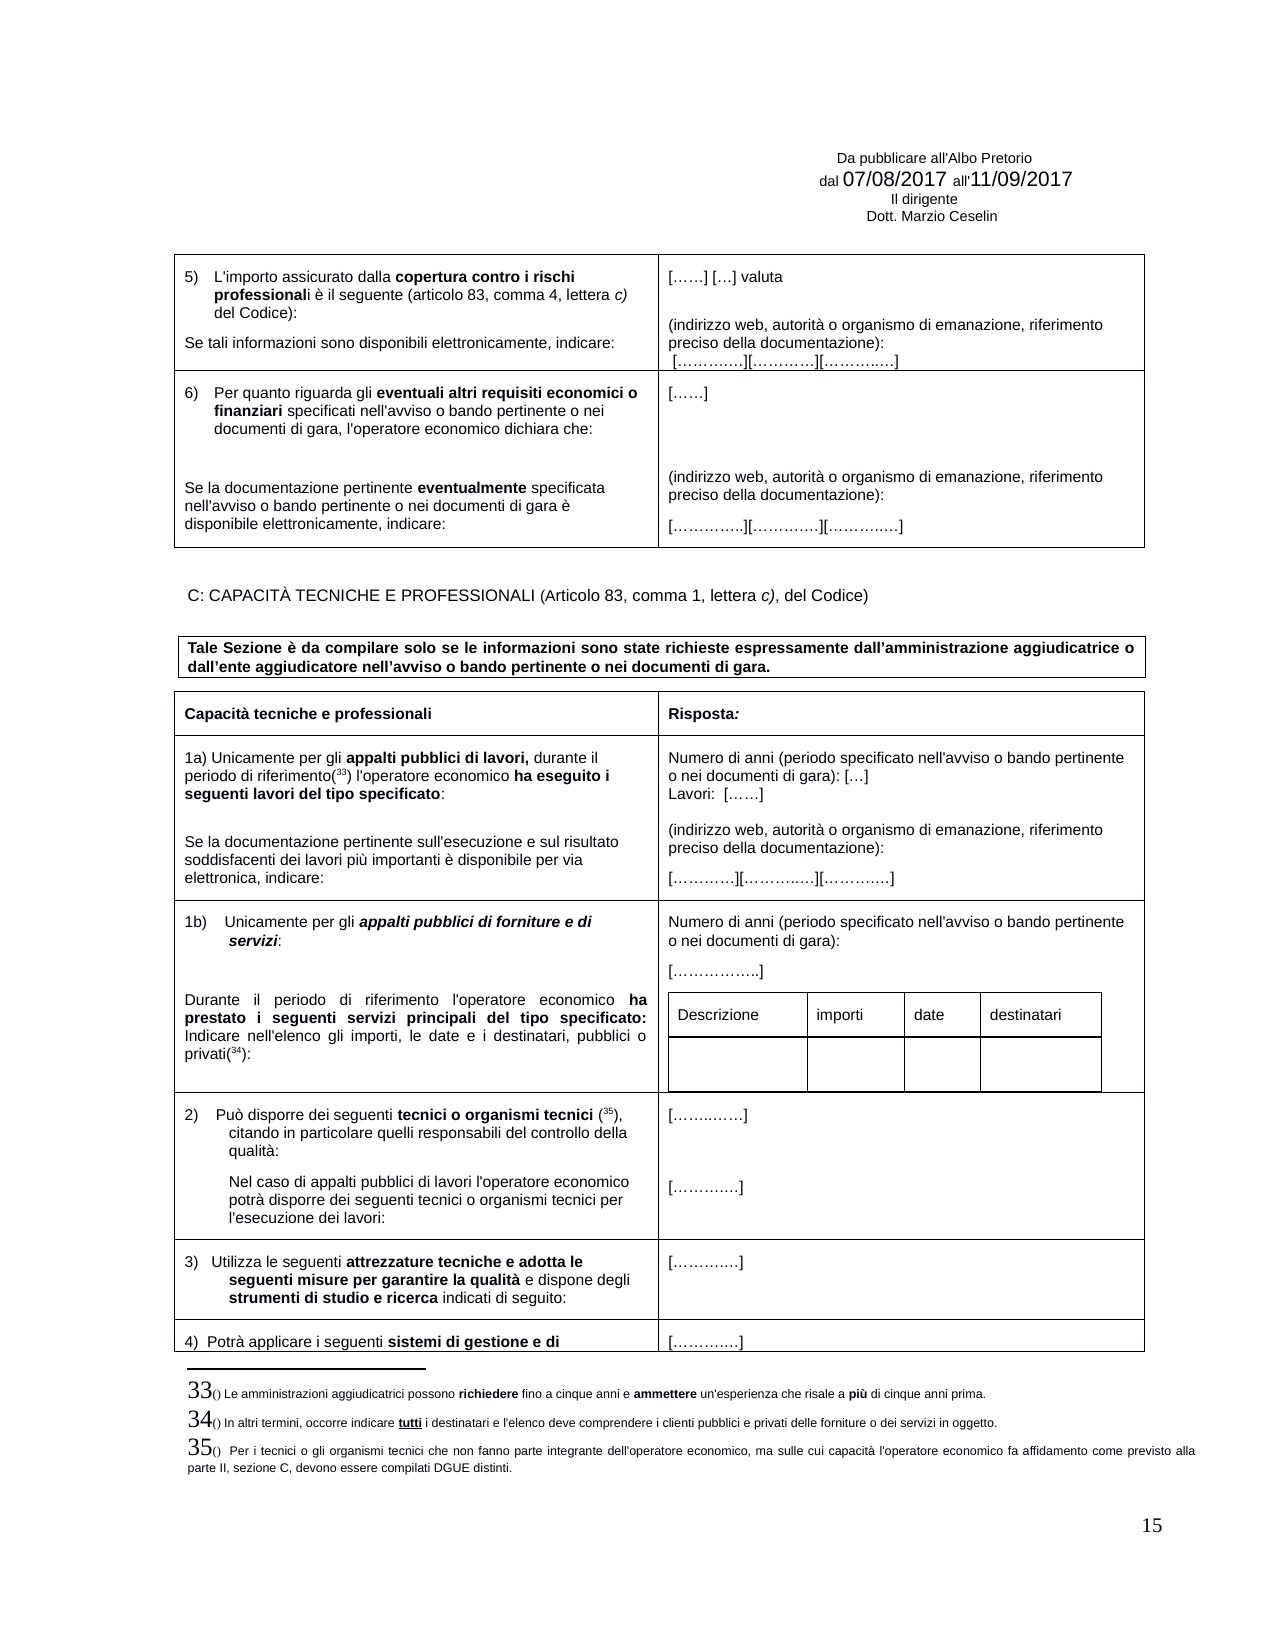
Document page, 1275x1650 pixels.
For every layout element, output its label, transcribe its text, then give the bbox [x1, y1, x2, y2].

table_cell 1a) Unicamente per gli appalti pubblici di lavori, durante il periodo di riferimento() l'operatore economico ha eseguito i seguenti lavori del tipo specificato: Se la documentazione pertinente sull'esecuzione e sul risultato soddisfacenti dei lavori più importanti è disponibile per via elettronica, indicare: [175, 736, 658, 900]
table_cell [……] […] valuta (indirizzo web, autorità o organismo di emanazione, riferimento preciso della documentazione): [……….…][…………][………..…] [659, 255, 1144, 370]
table_header Descrizione [669, 993, 807, 1036]
table_header Capacità tecniche e professionali [175, 692, 658, 735]
table_cell 1b) Unicamente per gli appalti pubblici di forniture e di servizi: Durante il periodo di riferimento l'operatore economico ha prestato i seguenti servizi principali del tipo specificato: Indicare nell'elenco gli importi, le date e i destinatari, pubblici o privati(): [175, 901, 658, 1092]
table_header date [905, 993, 980, 1036]
table_cell L'importo assicurato dalla copertura contro i rischi professionali è il seguente (articolo 83, comma 4, lettera c) del Codice): Se tali informazioni sono disponibili elettronicamente, indicare: [175, 255, 658, 370]
table_cell Numero di anni (periodo specificato nell'avviso o bando pertinente o nei documenti di gara): [……………..] [659, 901, 1144, 1092]
table_header Risposta: [659, 692, 1144, 735]
table_cell 2) Può disporre dei seguenti tecnici o organismi tecnici (), citando in particolare quelli responsabili del controllo della qualità: Nel caso di appalti pubblici di lavori l'operatore economico potrà disporre dei seguenti tecnici o organismi tecnici per l'esecuzione dei lavori: [175, 1093, 658, 1239]
table_header destinatari [981, 993, 1101, 1036]
table_cell [981, 1038, 1101, 1091]
table_cell Per quanto riguarda gli eventuali altri requisiti economici o finanziari specificati nell'avviso o bando pertinente o nei documenti di gara, l'operatore economico dichiara che: Se la documentazione pertinente eventualmente specificata nell'avviso o bando pertinente o nei documenti di gara è disponibile elettronicamente, indicare: [175, 371, 658, 547]
table_cell 3) Utilizza le seguenti attrezzature tecniche e adotta le seguenti misure per garantire la qualità e dispone degli strumenti di studio e ricerca indicati di seguito: [175, 1240, 658, 1319]
table_cell [669, 1038, 807, 1091]
table_cell [808, 1038, 904, 1091]
table_cell 4) Potrà applicare i seguenti sistemi di gestione e di [175, 1320, 658, 1351]
text Tale Sezione è da compilare solo se le informazioni sono state richieste espressamente dall’amministrazione aggiudicatrice o dall’ente aggiudicatore nell’avviso o bando pertinente o nei documenti di gara. [179, 637, 1145, 677]
table_cell Numero di anni (periodo specificato nell'avviso o bando pertinente o nei documenti di gara): […] Lavori: [……] (indirizzo web, autorità o organismo di emanazione, riferimento preciso della documentazione): […………][………..…][……….…] [659, 736, 1144, 900]
title C: Capacità tecniche e professionali (Articolo 83, comma 1, lettera c), del Codice) [187, 585, 1137, 604]
table_cell [……] (indirizzo web, autorità o organismo di emanazione, riferimento preciso della documentazione): […………..][……….…][………..…] [659, 371, 1144, 547]
table_cell [……….…] [659, 1240, 1144, 1319]
table_cell [905, 1038, 980, 1091]
table_cell [……….…] [659, 1320, 1144, 1351]
table_cell [……..……] [……….…] [659, 1093, 1144, 1239]
table_header importi [808, 993, 904, 1036]
